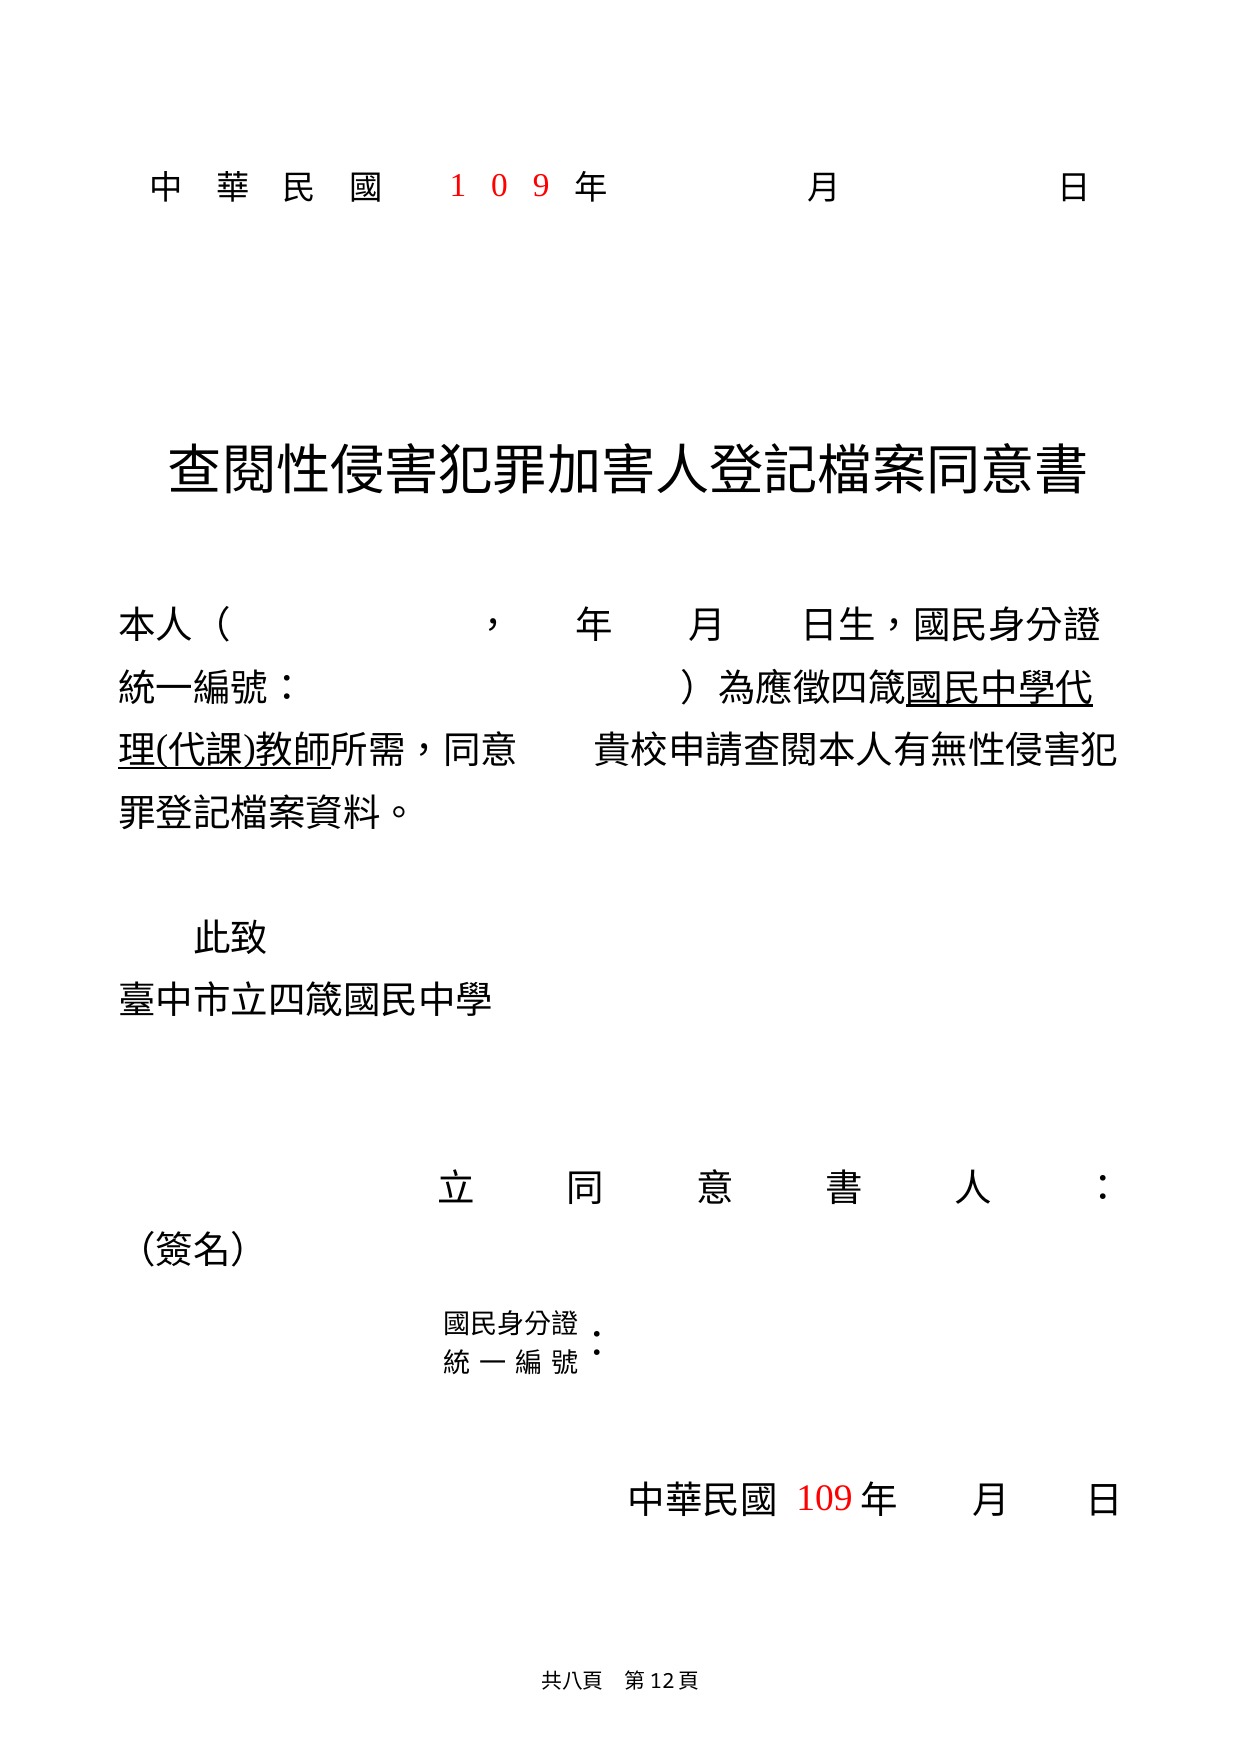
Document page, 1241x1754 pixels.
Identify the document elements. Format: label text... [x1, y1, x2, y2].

text 中華民國 109年 月 日 [118, 1456, 1122, 1518]
text 中 華 民 國 109 年 月 日 [118, 143, 1122, 206]
text 查閱性侵害犯罪加害人登記檔案同意書 [118, 393, 1138, 518]
text 立同意書人： （簽名） [118, 1143, 1122, 1268]
text 本人（ ○○○ ，108年○○月○○日生，國民身分證統一編號：○○○○○○○○○○）為應徵四箴國民中學代理(代課)教師所需，同意 貴校申請查閱本人有無性侵害犯罪登記檔案資料。 [118, 581, 1122, 831]
text 此致 [118, 893, 1122, 956]
text 國民身分證統一編號： [118, 1268, 1122, 1393]
text 臺中市立四箴國民中學 [118, 956, 1122, 1018]
